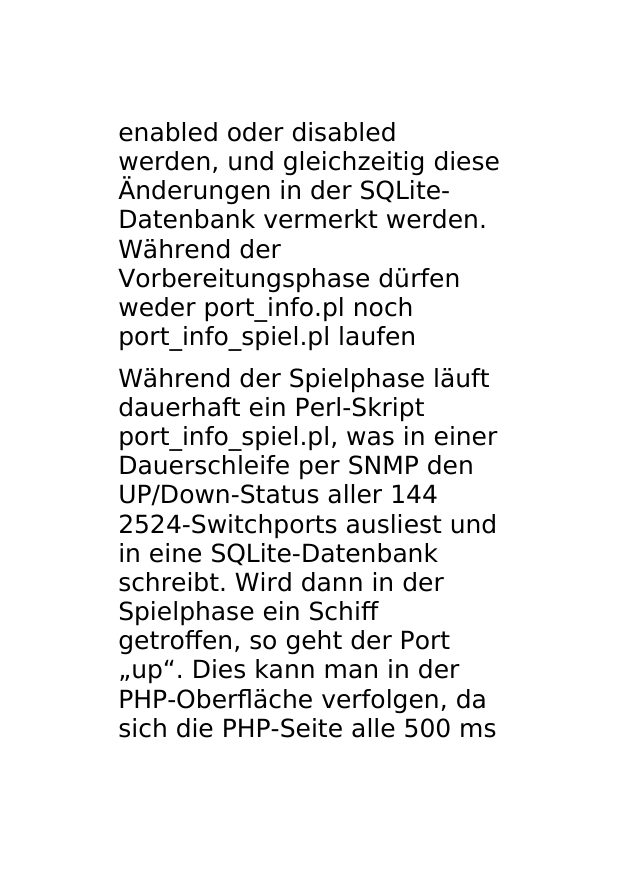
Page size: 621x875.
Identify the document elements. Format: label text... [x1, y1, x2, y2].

text enabled oder disabled werden, und gleichzeitig diese Änderungen in der SQLite-Datenbank vermerkt werden. Während der Vorbereitungsphase dürfen weder port_info.pl noch port_info_spiel.pl laufen [118, 118, 502, 351]
text Während der Spielphase läuft dauerhaft ein Perl-Skript port_info_spiel.pl, was in einer Dauerschleife per SNMP den UP/Down-Status aller 144 2524-Switchports ausliest und in eine SQLite-Datenbank schreibt. Wird dann in der Spielphase ein Schiff getroffen, so geht der Port „up“. Dies kann man in der PHP-Oberfläche verfolgen, da sich die PHP-Seite alle 500 ms [118, 364, 502, 743]
